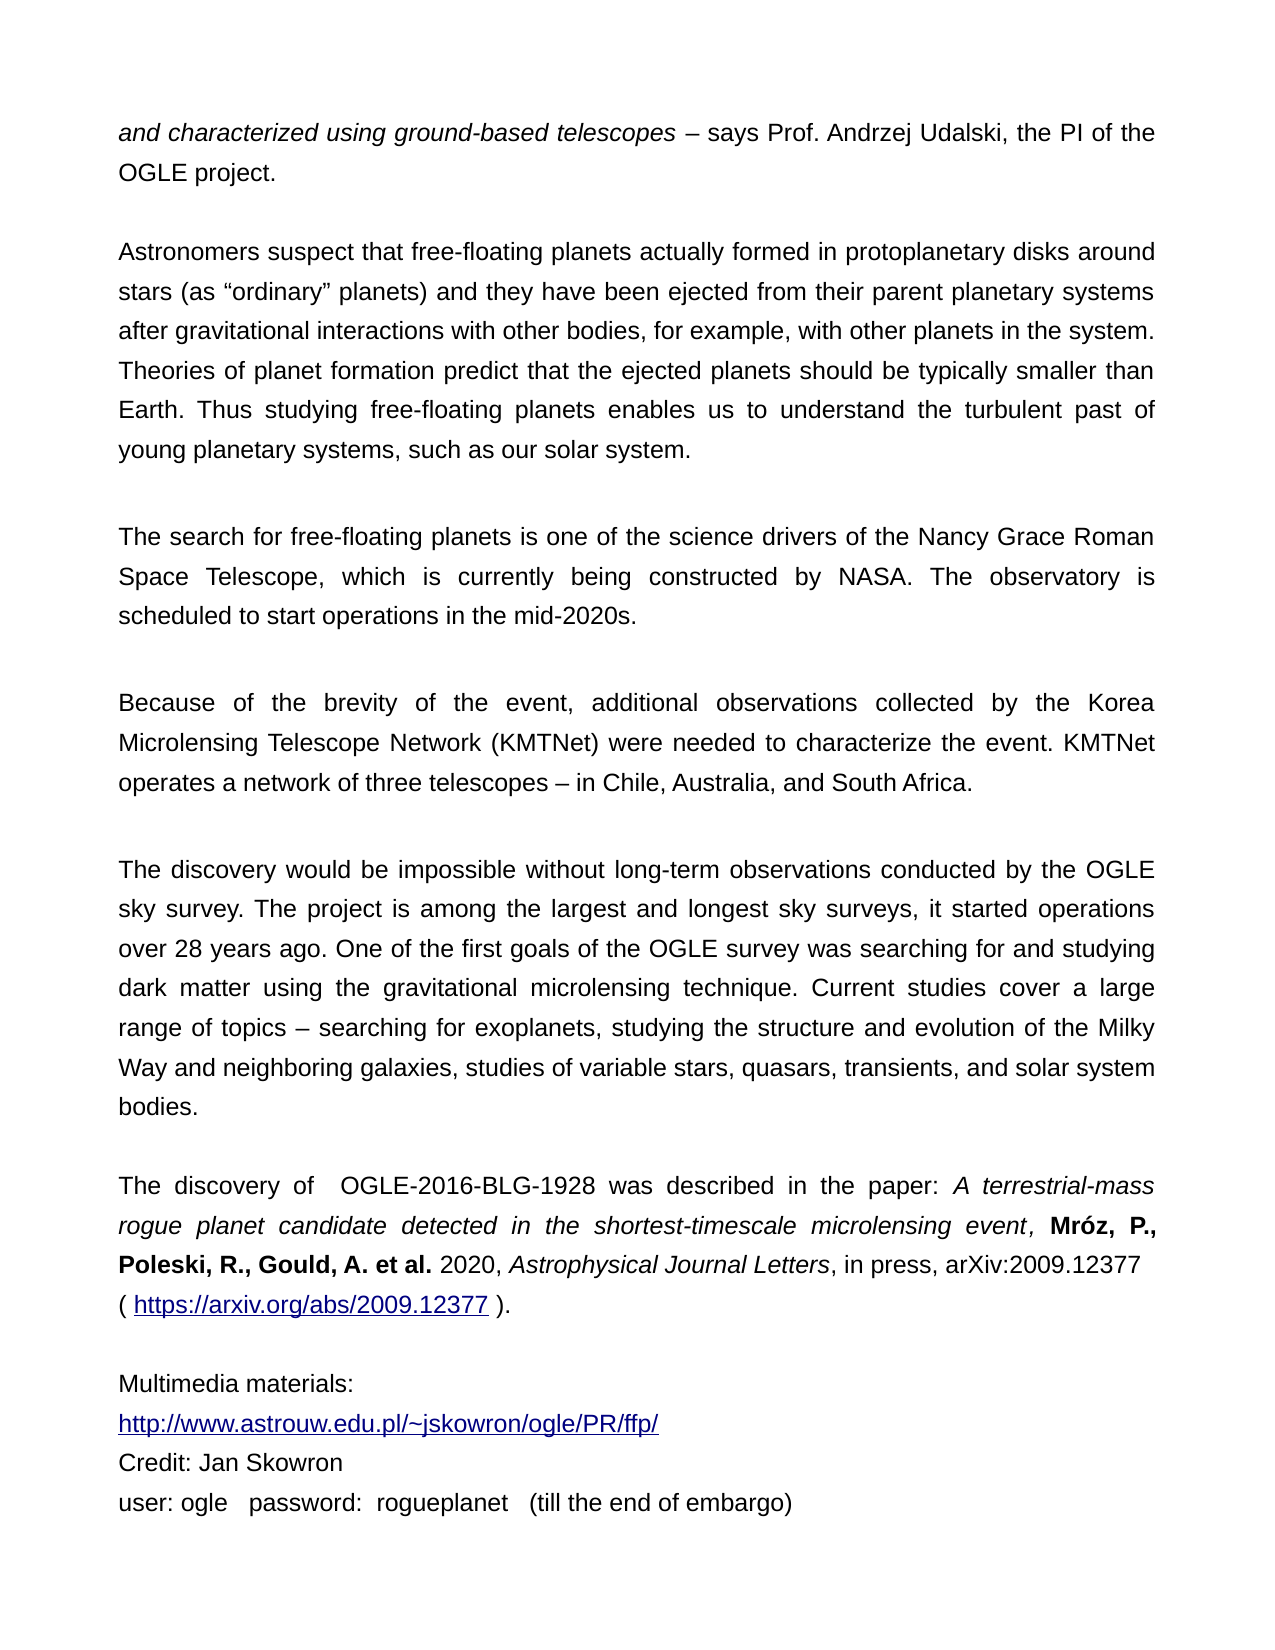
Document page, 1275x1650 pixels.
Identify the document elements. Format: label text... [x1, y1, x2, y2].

text The discovery would be impossible without long-term observations conducted by the OGLE sky survey. The project is among the largest and longest sky surveys, it started operations over 28 years ago. One of the first goals of the OGLE survey was searching for and studying dark matter using the gravitational microlensing technique. Current studies cover a large range of topics – searching for exoplanets, studying the structure and evolution of the Milky Way and neighboring galaxies, studies of variable stars, quasars, transients, and solar system bodies. [118, 855, 1157, 1121]
text and characterized using ground-based telescopes – says Prof. Andrzej Udalski, the PI of the OGLE project. [118, 118, 1157, 186]
text Multimedia materials: [118, 1369, 1157, 1398]
text The discovery of OGLE-2016-BLG-1928 was described in the paper: A terrestrial-mass rogue planet candidate detected in the shortest-timescale microlensing event, Mróz, P., Poleski, R., Gould, A. et al. 2020, Astrophysical Journal Letters, in press, arXiv:2009.12377 [118, 1171, 1157, 1279]
text The search for free-floating planets is one of the science drivers of the Nancy Grace Roman Space Telescope, which is currently being constructed by NASA. The observatory is scheduled to start operations in the mid-2020s. [118, 522, 1157, 630]
text Because of the brevity of the event, additional observations collected by the Korea Microlensing Telescope Network (KMTNet) were needed to characterize the event. KMTNet operates a network of three telescopes – in Chile, Australia, and South Africa. [118, 688, 1157, 796]
text Astronomers suspect that free-floating planets actually formed in protoplanetary disks around stars (as “ordinary” planets) and they have been ejected from their parent planetary systems after gravitational interactions with other bodies, for example, with other planets in the system. Theories of planet formation predict that the ejected planets should be typically smaller than Earth. Thus studying free-floating planets enables us to understand the turbulent past of young planetary systems, such as our solar system. [118, 237, 1157, 463]
text Credit: Jan Skowron [118, 1448, 1157, 1477]
text ( https://arxiv.org/abs/2009.12377 ). [118, 1290, 1157, 1319]
text user: ogle password: rogueplanet (till the end of embargo) [118, 1488, 1157, 1517]
text http://www.astrouw.edu.pl/~jskowron/ogle/PR/ffp/ [118, 1409, 1157, 1438]
